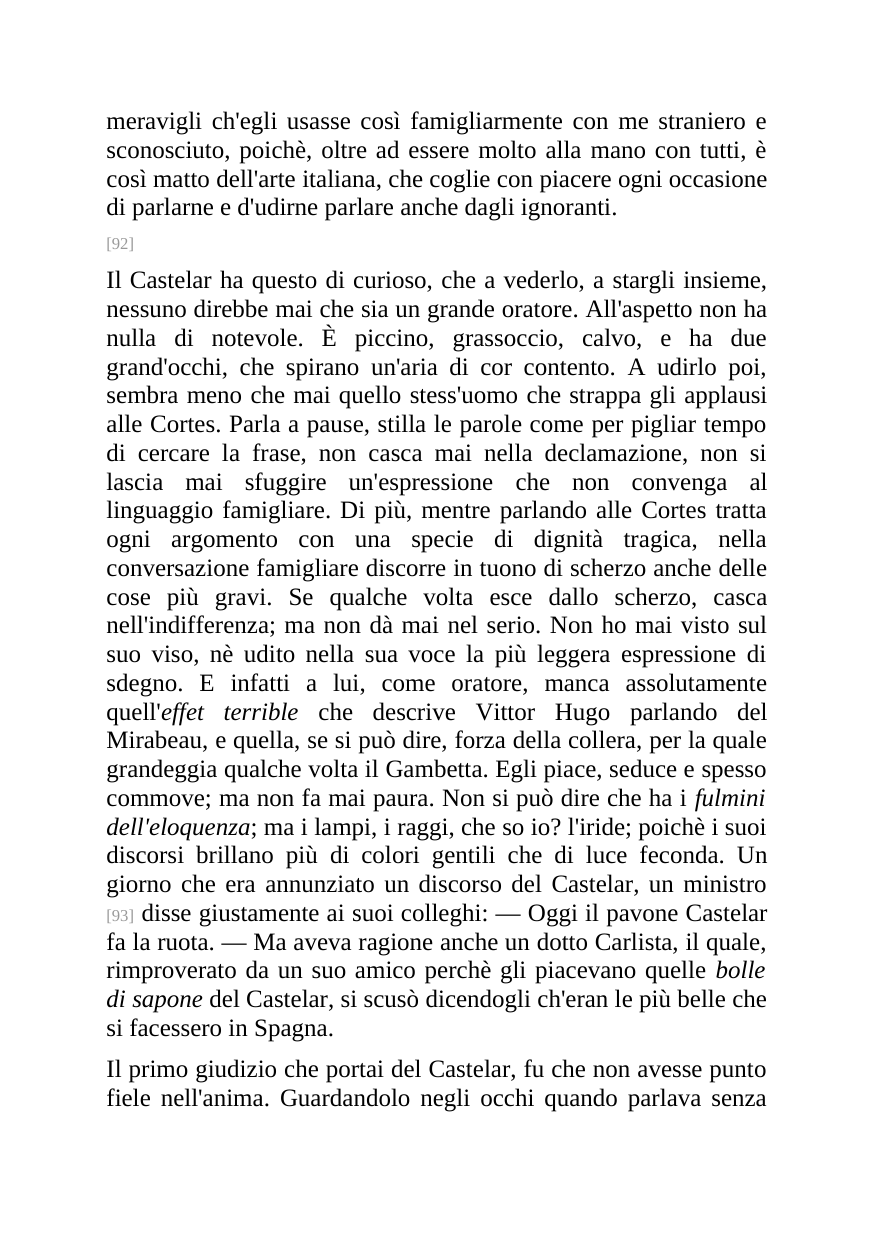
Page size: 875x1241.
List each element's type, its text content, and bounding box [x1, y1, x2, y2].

text Il Castelar ha questo di curioso, che a vederlo, a stargli insieme, nessuno direbbe mai che sia un grande oratore. All'aspetto non ha nulla di notevole. È piccino, grassoccio, calvo, e ha due grand'occhi, che spirano un'aria di cor contento. A udirlo poi, sembra meno che mai quello stess'uomo che strappa gli applausi alle Cortes. Parla a pause, stilla le parole come per pigliar tempo di cercare la frase, non casca mai nella declamazione, non si lascia mai sfuggire un'espressione che non convenga al linguaggio famigliare. Di più, mentre parlando alle Cortes tratta ogni argomento con una specie di dignità tragica, nella conversazione famigliare discorre in tuono di scherzo anche delle cose più gravi. Se qualche volta esce dallo scherzo, casca nell'indifferenza; ma non dà mai nel serio. Non ho mai visto sul suo viso, nè udito nella sua voce la più leggera espressione di sdegno. E infatti a lui, come oratore, manca assolutamente quell'effet terrible che descrive Vittor Hugo parlando del Mirabeau, e quella, se si può dire, forza della collera, per la quale grandeggia qualche volta il Gambetta. Egli piace, seduce e spesso commove; ma non fa mai paura. Non si può dire che ha i fulmini dell'eloquenza; ma i lampi, i raggi, che so io? l'iride; poichè i suoi discorsi brillano più di colori gentili che di luce feconda. Un giorno che era annunziato un discorso del Castelar, un ministro [93] disse giustamente ai suoi colleghi: — Oggi il pavone Castelar fa la ruota. — Ma aveva ragione anche un dotto Carlista, il quale, rimproverato da un suo amico perchè gli piacevano quelle bolle di sapone del Castelar, si scusò dicendogli ch'eran le più belle che si facessero in Spagna. [106, 265, 768, 1042]
text Il primo giudizio che portai del Castelar, fu che non avesse punto fiele nell'anima. Guardandolo negli occhi quando parlava senza [106, 1054, 768, 1112]
text meravigli ch'egli usasse così famigliarmente con me straniero e sconosciuto, poichè, oltre ad essere molto alla mano con tutti, è così matto dell'arte italiana, che coglie con piacere ogni occasione di parlarne e d'udirne parlare anche dagli ignoranti. [106, 106, 768, 221]
text [92] [134, 234, 768, 253]
